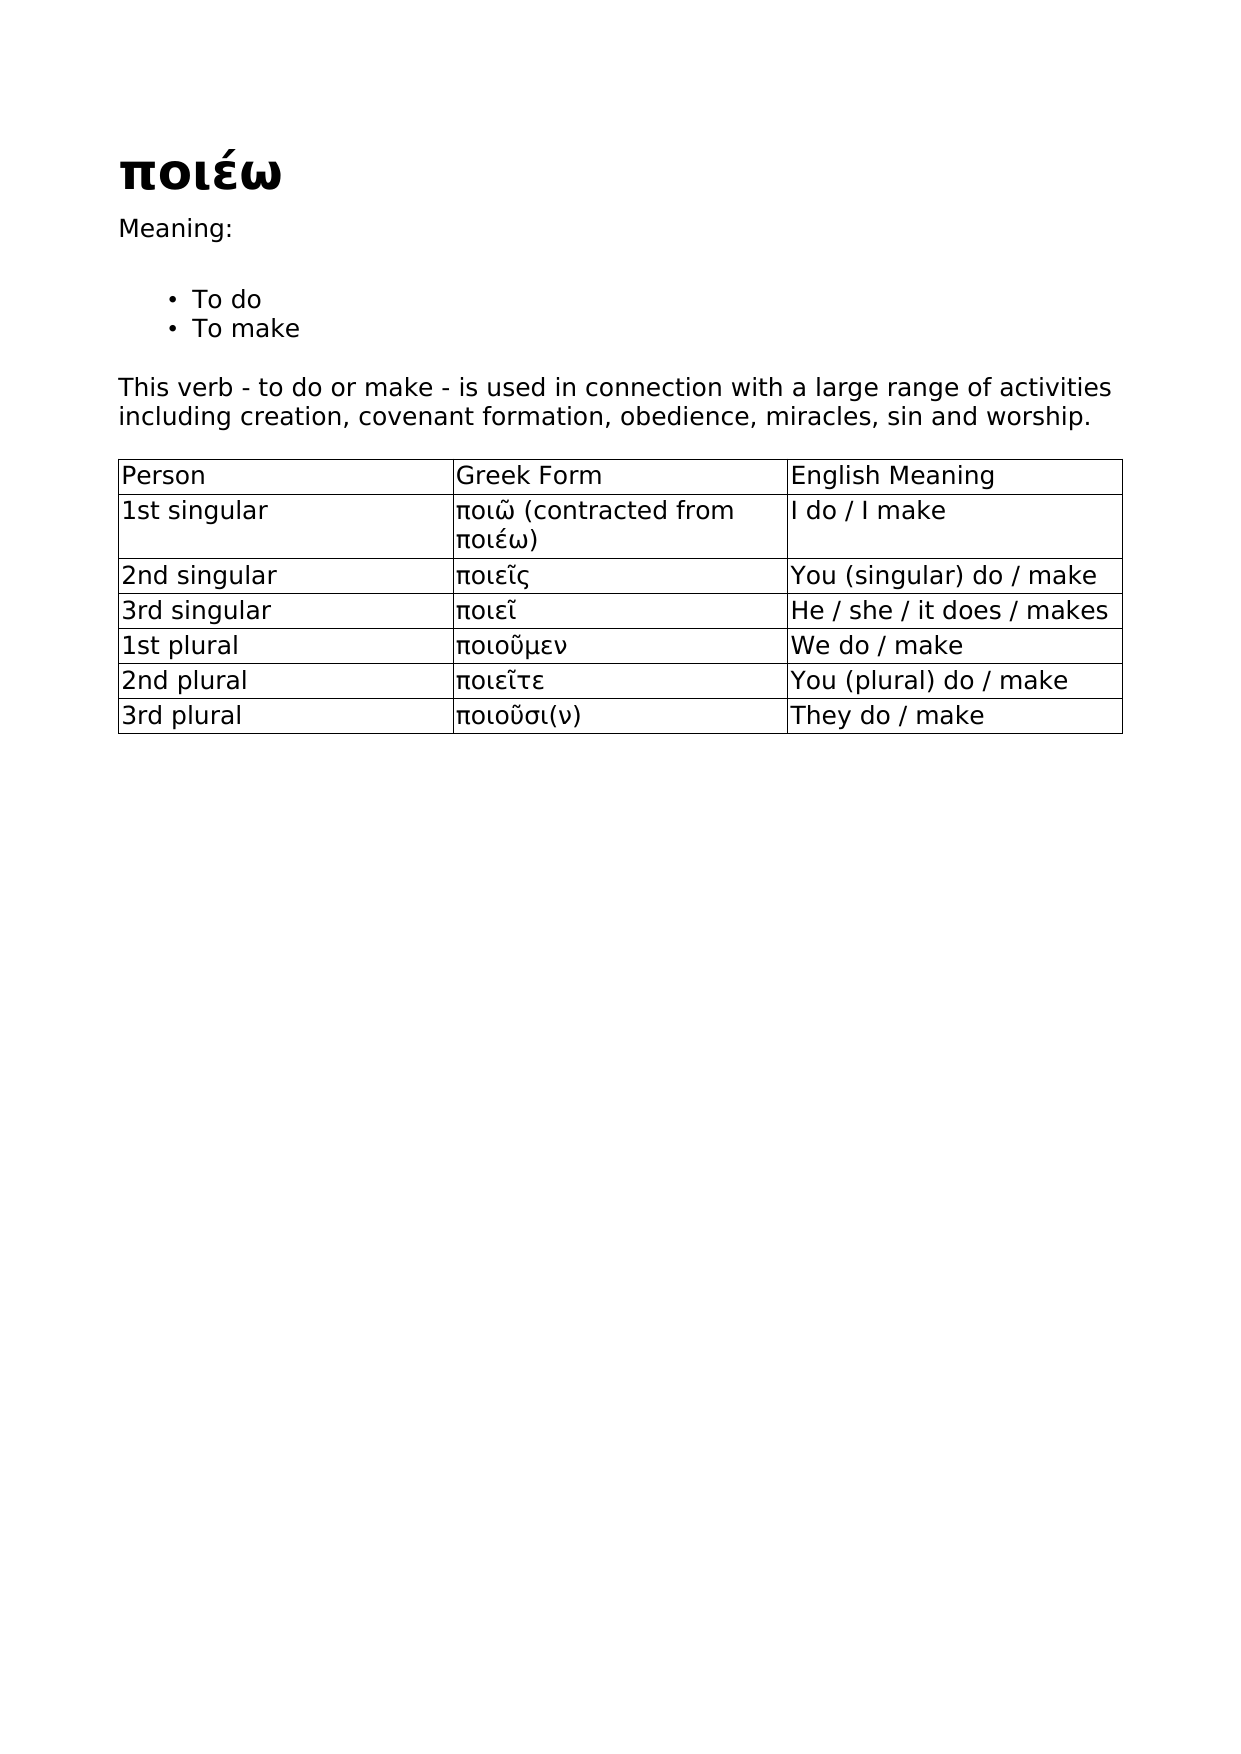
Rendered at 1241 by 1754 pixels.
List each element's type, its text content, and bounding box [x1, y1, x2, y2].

table_cell 2nd plural [119, 664, 453, 698]
table_cell ποιεῖς [454, 559, 787, 593]
table_cell 3rd plural [119, 699, 453, 733]
table_cell 1st singular [119, 495, 453, 558]
subtitle ποιέω [118, 143, 1122, 201]
table_header English Meaning [788, 460, 1122, 493]
table_cell ποιεῖ [454, 594, 787, 628]
table_cell You (singular) do / make [788, 559, 1122, 593]
table_header Greek Form [454, 460, 787, 493]
table_cell 3rd singular [119, 594, 453, 628]
list To do [177, 285, 1122, 314]
table_cell They do / make [788, 699, 1122, 733]
table_cell ποιοῦσι(ν) [454, 699, 787, 733]
table_cell ποιῶ (contracted from ποιέω) [454, 495, 787, 558]
list To make [177, 314, 1122, 343]
text This verb - to do or make - is used in connection with a large range of activities including creation, covenant formation, obedience, miracles, sin and worship. [118, 373, 1122, 431]
table_cell ποιοῦμεν [454, 629, 787, 663]
table_cell I do / I make [788, 495, 1122, 558]
text Meaning: [118, 214, 1122, 243]
table_cell 2nd singular [119, 559, 453, 593]
table_cell ποιεῖτε [454, 664, 787, 698]
table_cell 1st plural [119, 629, 453, 663]
table_cell You (plural) do / make [788, 664, 1122, 698]
table_cell He / she / it does / makes [788, 594, 1122, 628]
table_cell We do / make [788, 629, 1122, 663]
table_header Person [119, 460, 453, 493]
